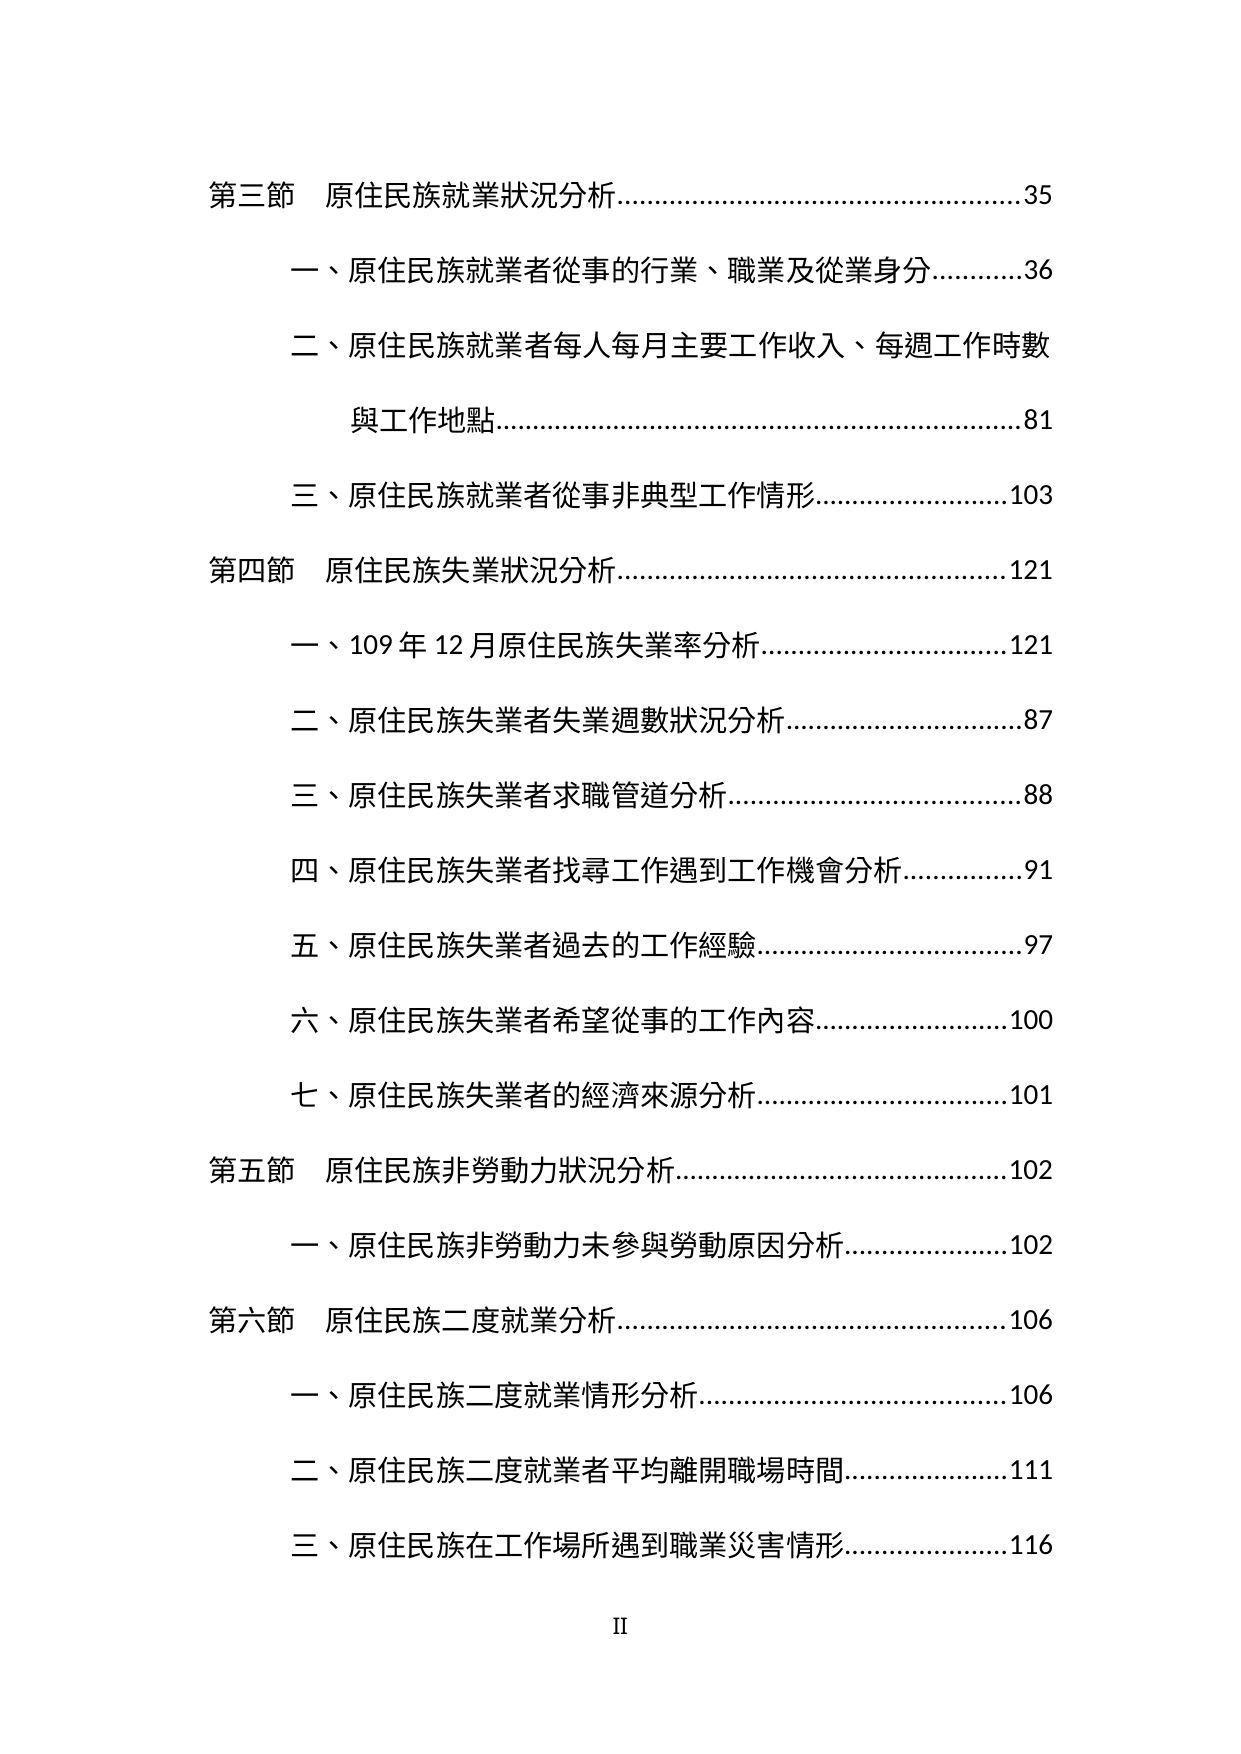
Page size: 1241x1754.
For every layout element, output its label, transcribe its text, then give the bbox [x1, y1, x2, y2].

text 二、原住民族失業者失業週數狀況分析 87 [290, 675, 1053, 750]
text 六、原住民族失業者希望從事的工作內容 100 [290, 975, 1053, 1050]
text 四、原住民族失業者找尋工作遇到工作機會分析 91 [290, 825, 1053, 900]
text 一、原住民族就業者從事的行業、職業及從業身分 36 [290, 225, 1053, 300]
text 三、原住民族失業者求職管道分析 88 [290, 750, 1053, 825]
text 第五節 原住民族非勞動力狀況分析 102 [208, 1125, 1053, 1200]
text 二、原住民族就業者每人每月主要工作收入、每週工作時數與工作地點 81 [290, 300, 1053, 450]
text 五、原住民族失業者過去的工作經驗 97 [290, 900, 1053, 975]
text 三、原住民族在工作場所遇到職業災害情形 116 [290, 1500, 1053, 1575]
text 第三節 原住民族就業狀況分析 35 [208, 150, 1053, 225]
text 一、原住民族二度就業情形分析 106 [290, 1350, 1053, 1425]
text 七、原住民族失業者的經濟來源分析 101 [290, 1050, 1053, 1125]
text 第六節 原住民族二度就業分析 106 [208, 1275, 1053, 1350]
text 第四節 原住民族失業狀況分析 121 [208, 525, 1053, 600]
text 二、原住民族二度就業者平均離開職場時間 111 [290, 1425, 1053, 1500]
text 一、109年12月原住民族失業率分析 121 [290, 600, 1053, 675]
text 一、原住民族非勞動力未參與勞動原因分析 102 [290, 1200, 1053, 1275]
text 三、原住民族就業者從事非典型工作情形 103 [290, 450, 1053, 525]
